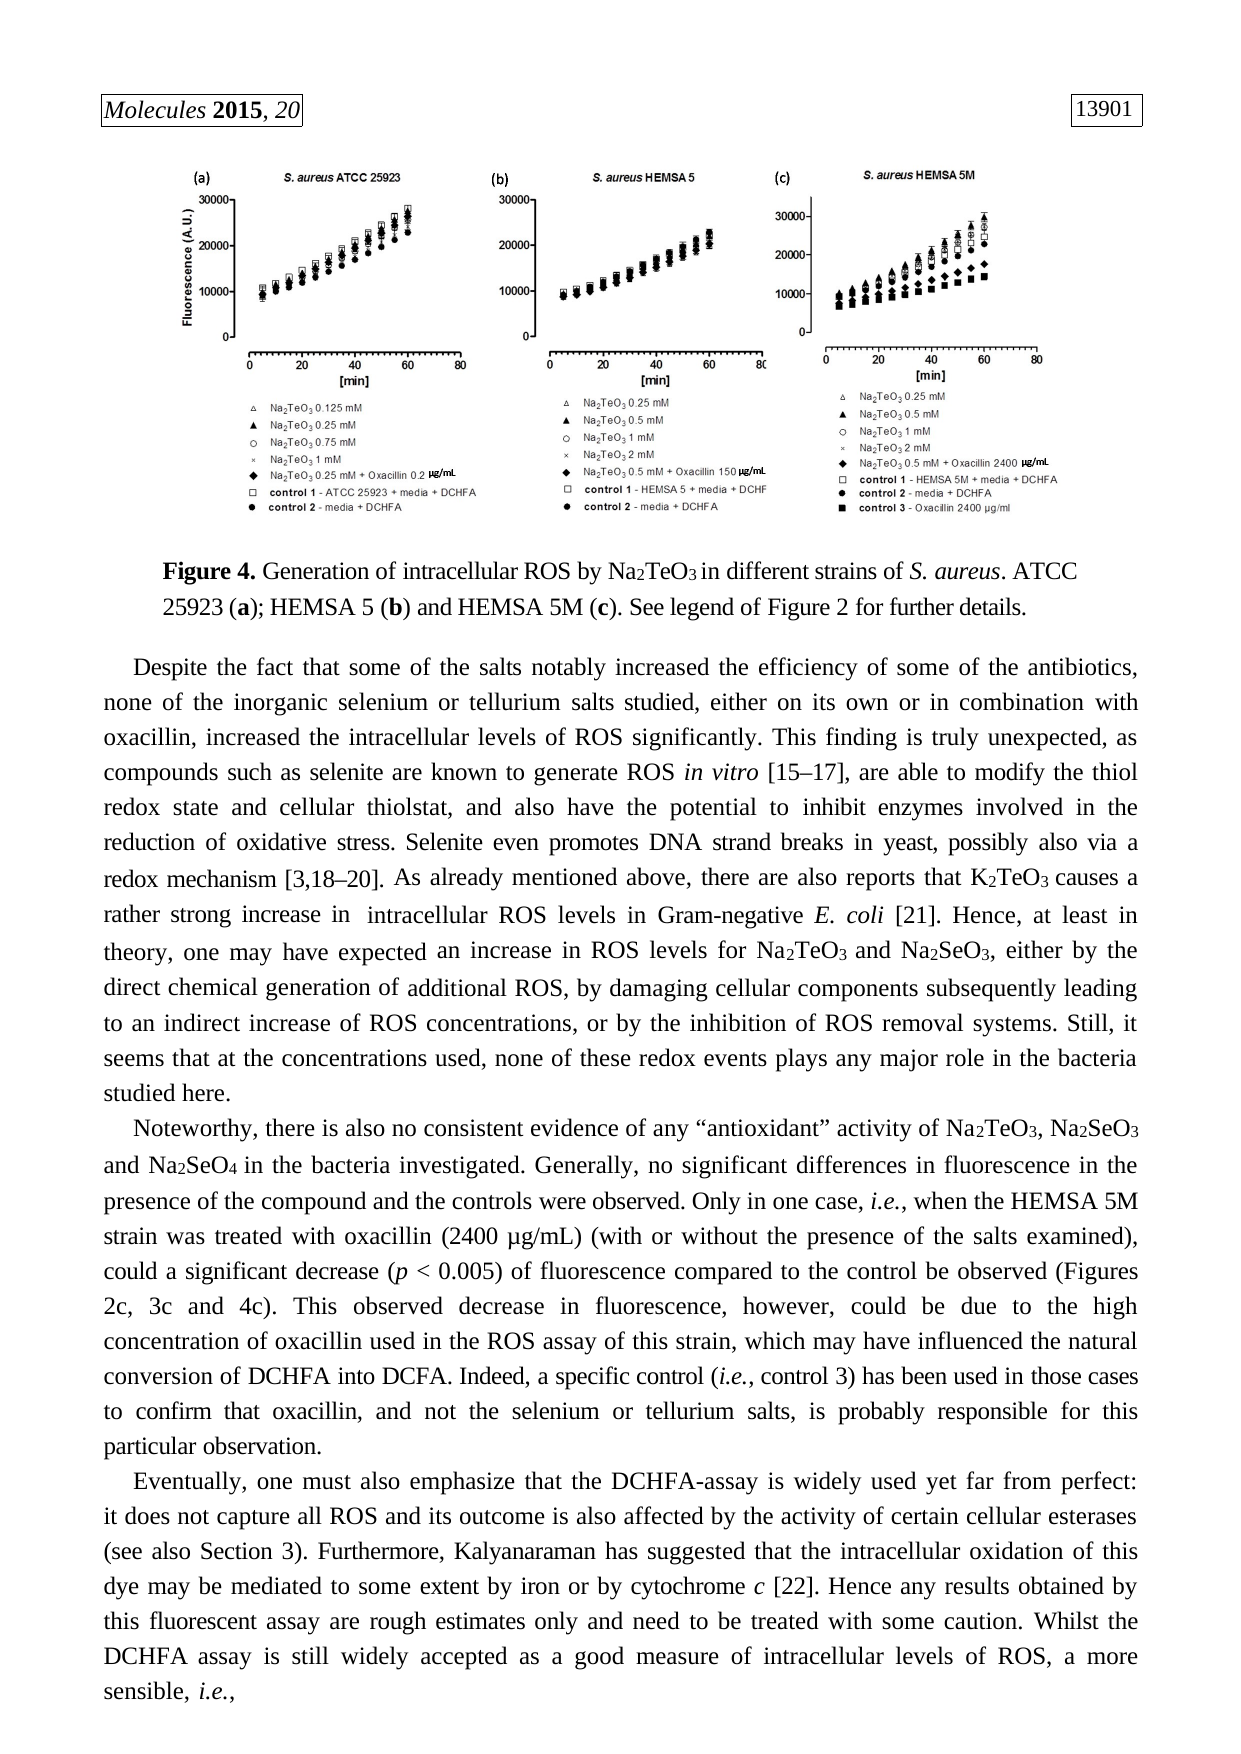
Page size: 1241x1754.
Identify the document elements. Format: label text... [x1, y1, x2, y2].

text Despite the fact that some of the salts notably increased the efficiency of some of the antibiotics, none of the inorganic selenium or tellurium salts studied, either on its own or in combination with oxacillin, increased the intracellular levels of ROS significantly. This finding is truly unexpected, as compounds such as selenite are known to generate ROS in vitro [15–17], are able to modify the thiol redox state and cellular thiolstat, and also have the potential to inhibit enzymes involved in the reduction of oxidative stress. Selenite even promotes DNA strand breaks in yeast, possibly also via a redox mechanism [3,18–20]. As already mentioned above, there are also reports that K2TeO3 causes a rather strong increase in intracellular ROS levels in Gram-negative E. coli [21]. Hence, at least in theory, one may have expected an increase in ROS levels for Na2TeO3 and Na2SeO3, either by the direct chemical generation of additional ROS, by damaging cellular components subsequently leading to an indirect increase of ROS concentrations, or by the inhibition of ROS removal systems. Still, it seems that at the concentrations used, none of these redox events plays any major role in the bacteria studied here. [103, 652, 1138, 1107]
text Noteworthy, there is also no consistent evidence of any “antioxidant” activity of Na2TeO3, Na2SeO3 and Na2SeO4 in the bacteria investigated. Generally, no significant differences in fluorescence in the presence of the compound and the controls were observed. Only in one case, i.e., when the HEMSA 5M strain was treated with oxacillin (2400 µg/mL) (with or without the presence of the salts examined), could a significant decrease (p < 0.005) of fluorescence compared to the control be observed (Figures 2c, 3c and 4c). This observed decrease in fluorescence, however, could be due to the high concentration of oxacillin used in the ROS assay of this strain, which may have influenced the natural conversion of DCHFA into DCFA. Indeed, a specific control (i.e., control 3) has been used in those cases to confirm that oxacillin, and not the selenium or tellurium salts, is probably responsible for this particular observation. [103, 1113, 1139, 1459]
text Eventually, one must also emphasize that the DCHFA-assay is widely used yet far from perfect: it does not capture all ROS and its outcome is also affected by the activity of certain cellular esterases (see also Section 3). Furthermore, Kalyanaraman has suggested that the intracellular oxidation of this dye may be mediated to some extent by iron or by cytochrome c [22]. Hence any results obtained by this fluorescent assay are rough estimates only and need to be treated with some caution. Whilst the DCHFA assay is still widely accepted as a good measure of intracellular levels of ROS, a more sensible, i.e., [103, 1466, 1138, 1705]
text Figure 4. Generation of intracellular ROS by Na2TeO3 in different strains of S. aureus. ATCC 25923 (a); HEMSA 5 (b) and HEMSA 5M (c). See legend of Figure 2 for further details. [162, 556, 1131, 621]
picture [168, 157, 1072, 525]
